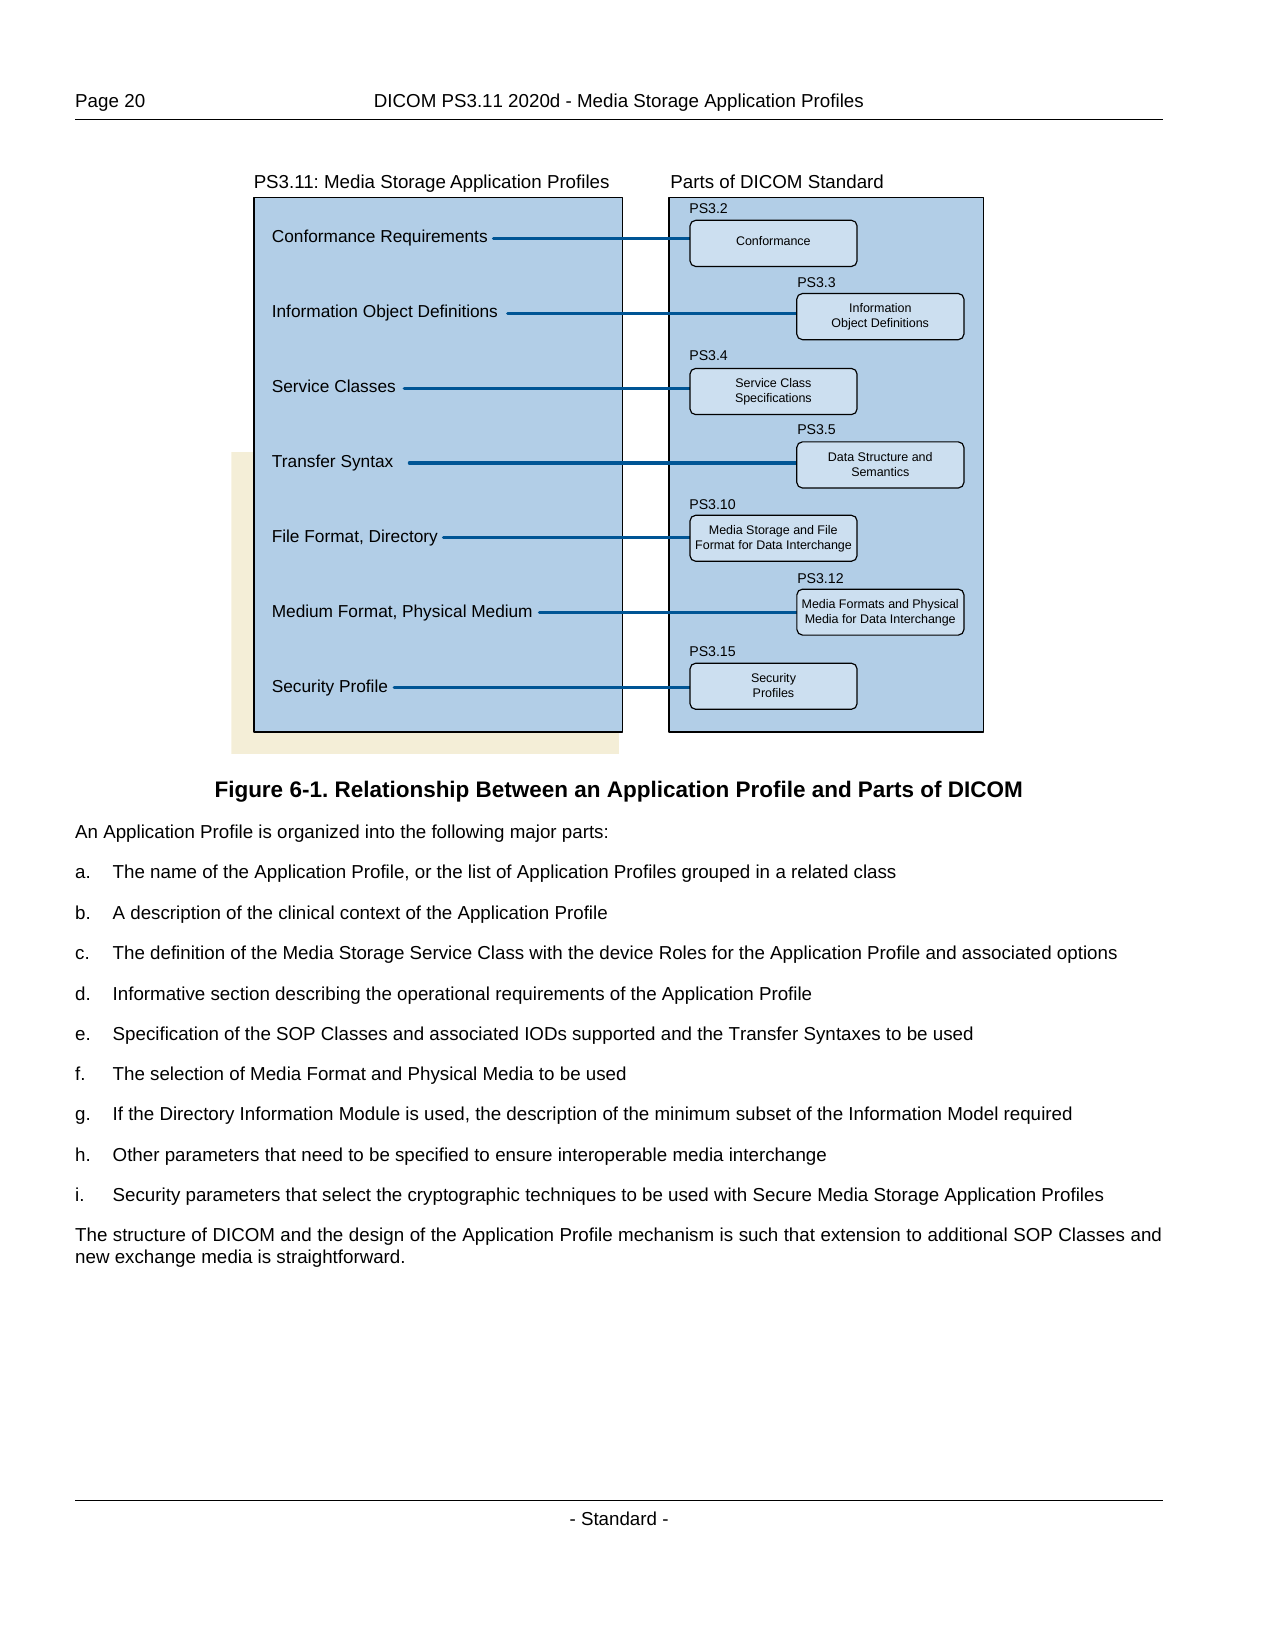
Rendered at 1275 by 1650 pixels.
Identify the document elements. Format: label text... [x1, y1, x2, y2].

text e. Specification of the SOP Classes and associated IODs supported and the Transfer Syntaxes to be used [75, 1023, 1162, 1044]
text The structure of DICOM and the design of the Application Profile mechanism is such that extension to additional SOP Classes and new exchange media is straightforward. [75, 1224, 1162, 1267]
text c. The definition of the Media Storage Service Class with the device Roles for the Application Profile and associated options [75, 942, 1162, 963]
text h. Other parameters that need to be specified to ensure interoperable media interchange [75, 1143, 1162, 1165]
text g. If the Directory Information Module is used, the description of the minimum subset of the Information Model required [75, 1103, 1162, 1125]
text d. Informative section describing the operational requirements of the Application Profile [75, 982, 1162, 1004]
text f. The selection of Media Format and Physical Media to be used [75, 1063, 1162, 1084]
text a. The name of the Application Profile, or the list of Application Profiles grouped in a related class [75, 861, 1162, 883]
text b. A description of the clinical context of the Application Profile [75, 902, 1162, 923]
text Figure 6-1. Relationship Between an Application Profile and Parts of DICOM [75, 776, 1162, 802]
text An Application Profile is organized into the following major parts: [75, 821, 1162, 843]
text i. Security parameters that select the cryptographic techniques to be used with Secure Media Storage Application Profiles [75, 1184, 1162, 1205]
